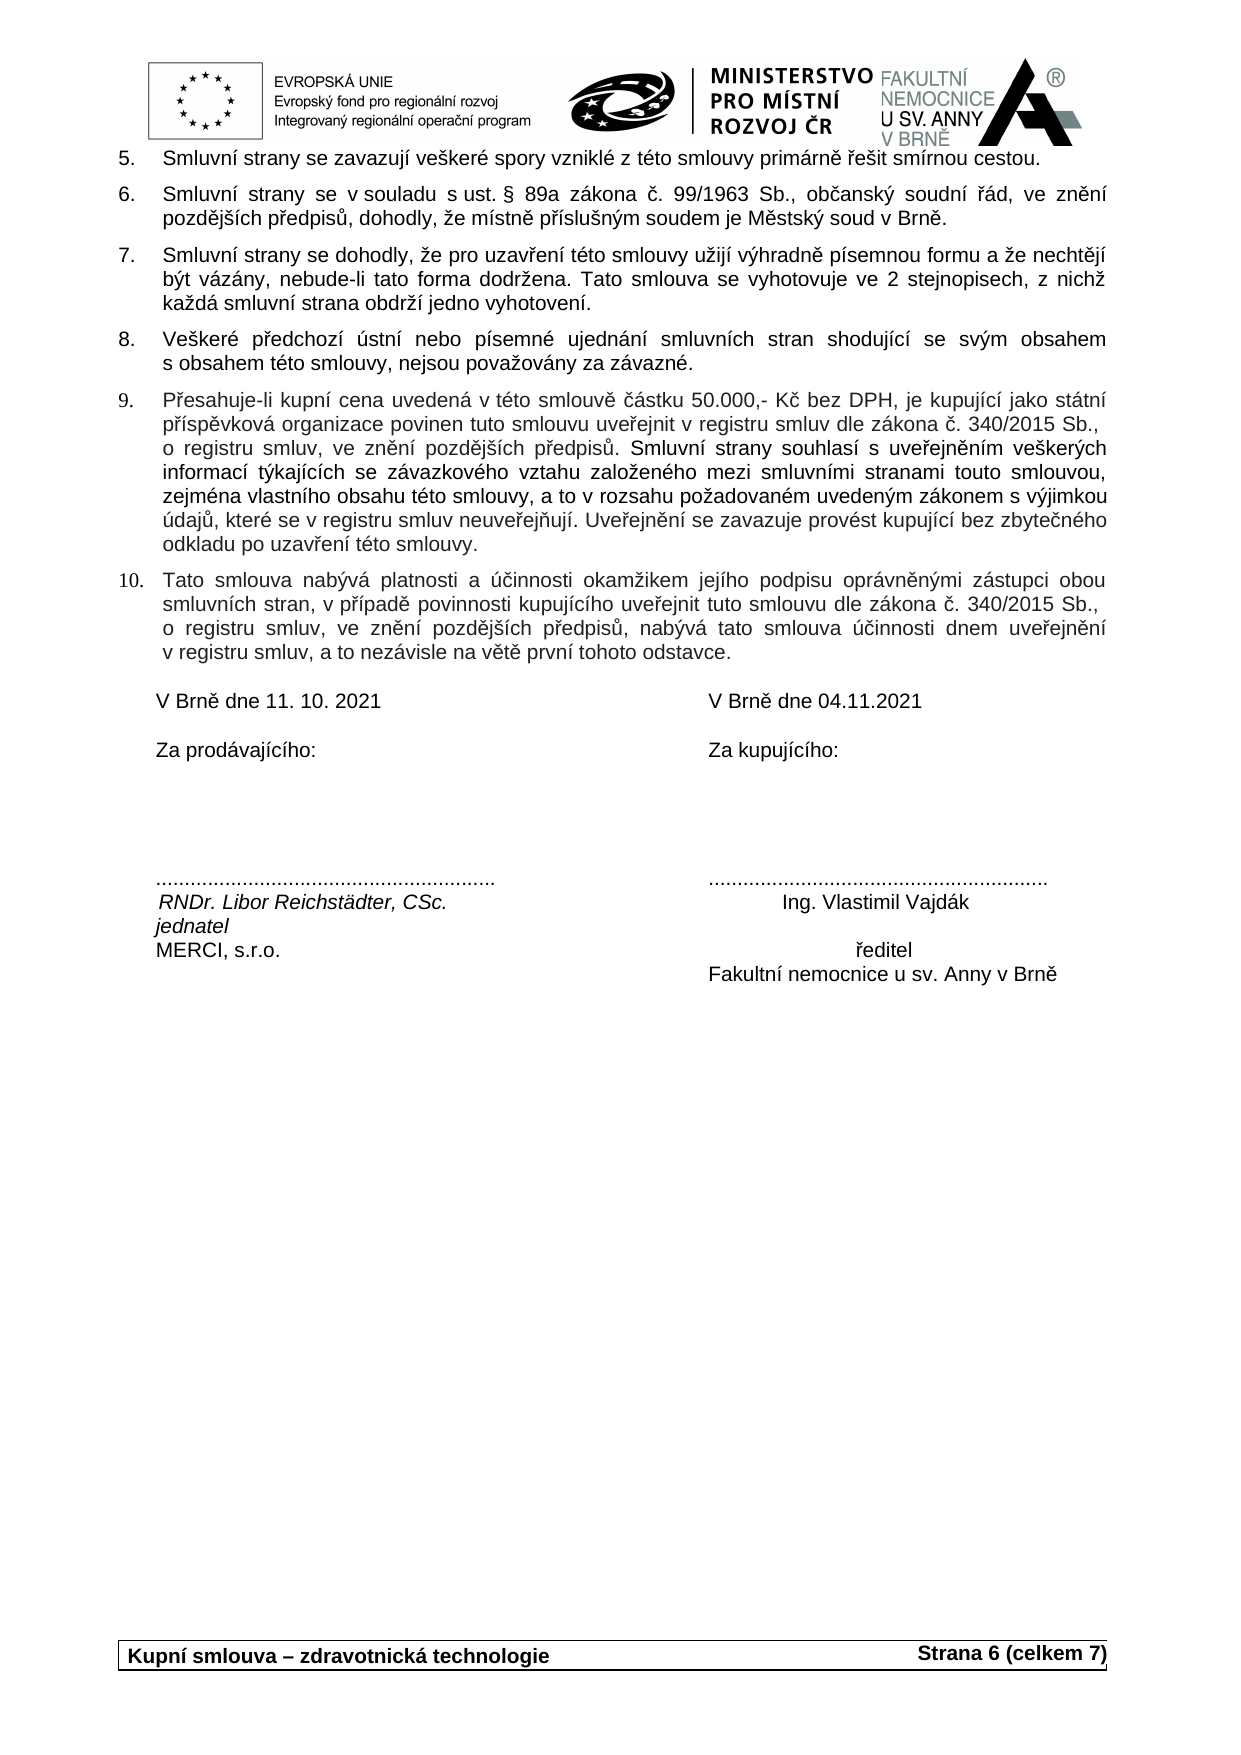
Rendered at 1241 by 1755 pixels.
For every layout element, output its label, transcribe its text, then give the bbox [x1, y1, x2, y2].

list Tato smlouva nabývá platnosti a účinnosti okamžikem jejího podpisu oprávněnými zástupci obou smluvních stran, v případě povinnosti kupujícího uveřejnit tuto smlouvu dle zákona č. 340/2015 Sb., o registru smluv, ve znění pozdějších předpisů, nabývá tato smlouva účinnosti dnem uveřejnění v registru smluv, a to nezávisle na větě první tohoto odstavce. [118, 568, 1107, 664]
text jednatel [118, 914, 1107, 938]
text Fakultní nemocnice u sv. Anny v Brně [118, 962, 1107, 986]
text ........................................................... ........................................................... [118, 866, 1107, 890]
text Za prodávajícího: Za kupujícího: [118, 738, 1107, 762]
list Přesahuje-li kupní cena uvedená v této smlouvě částku 50.000,- Kč bez DPH, je kupující jako státní příspěvková organizace povinen tuto smlouvu uveřejnit v registru smluv dle zákona č. 340/2015 Sb., o registru smluv, ve znění pozdějších předpisů. Smluvní strany souhlasí s uveřejněním veškerých informací týkajících se závazkového vztahu založeného mezi smluvními stranami touto smlouvou, zejména vlastního obsahu této smlouvy, a to v rozsahu požadovaném uvedeným zákonem s výjimkou údajů, které se v registru smluv neuveřejňují. Uveřejnění se zavazuje provést kupující bez zbytečného odkladu po uzavření této smlouvy. [118, 387, 1107, 555]
text MERCI, s.r.o. ředitel [118, 938, 1107, 962]
text V Brně dne 11. 10. 2021 V Brně dne 04.11.2021 [118, 689, 1107, 713]
list Smluvní strany se dohodly, že pro uzavření této smlouvy užijí výhradně písemnou formu a že nechtějí být vázány, nebude-li tato forma dodržena. Tato smlouva se vyhotovuje ve 2 stejnopisech, z nichž každá smluvní strana obdrží jedno vyhotovení. [118, 243, 1107, 314]
text RNDr. Libor Reichstädter, CSc. Ing. Vlastimil Vajdák [118, 890, 1107, 914]
list Veškeré předchozí ústní nebo písemné ujednání smluvních stran shodující se svým obsahem s obsahem této smlouvy, nejsou považovány za závazné. [118, 327, 1107, 375]
list Smluvní strany se v souladu s ust. § 89a zákona č. 99/1963 Sb., občanský soudní řád, ve znění pozdějších předpisů, dohodly, že místně příslušným soudem je Městský soud v Brně. [118, 182, 1107, 230]
list Smluvní strany se zavazují veškeré spory vzniklé z této smlouvy primárně řešit smírnou cestou. [118, 146, 1107, 170]
